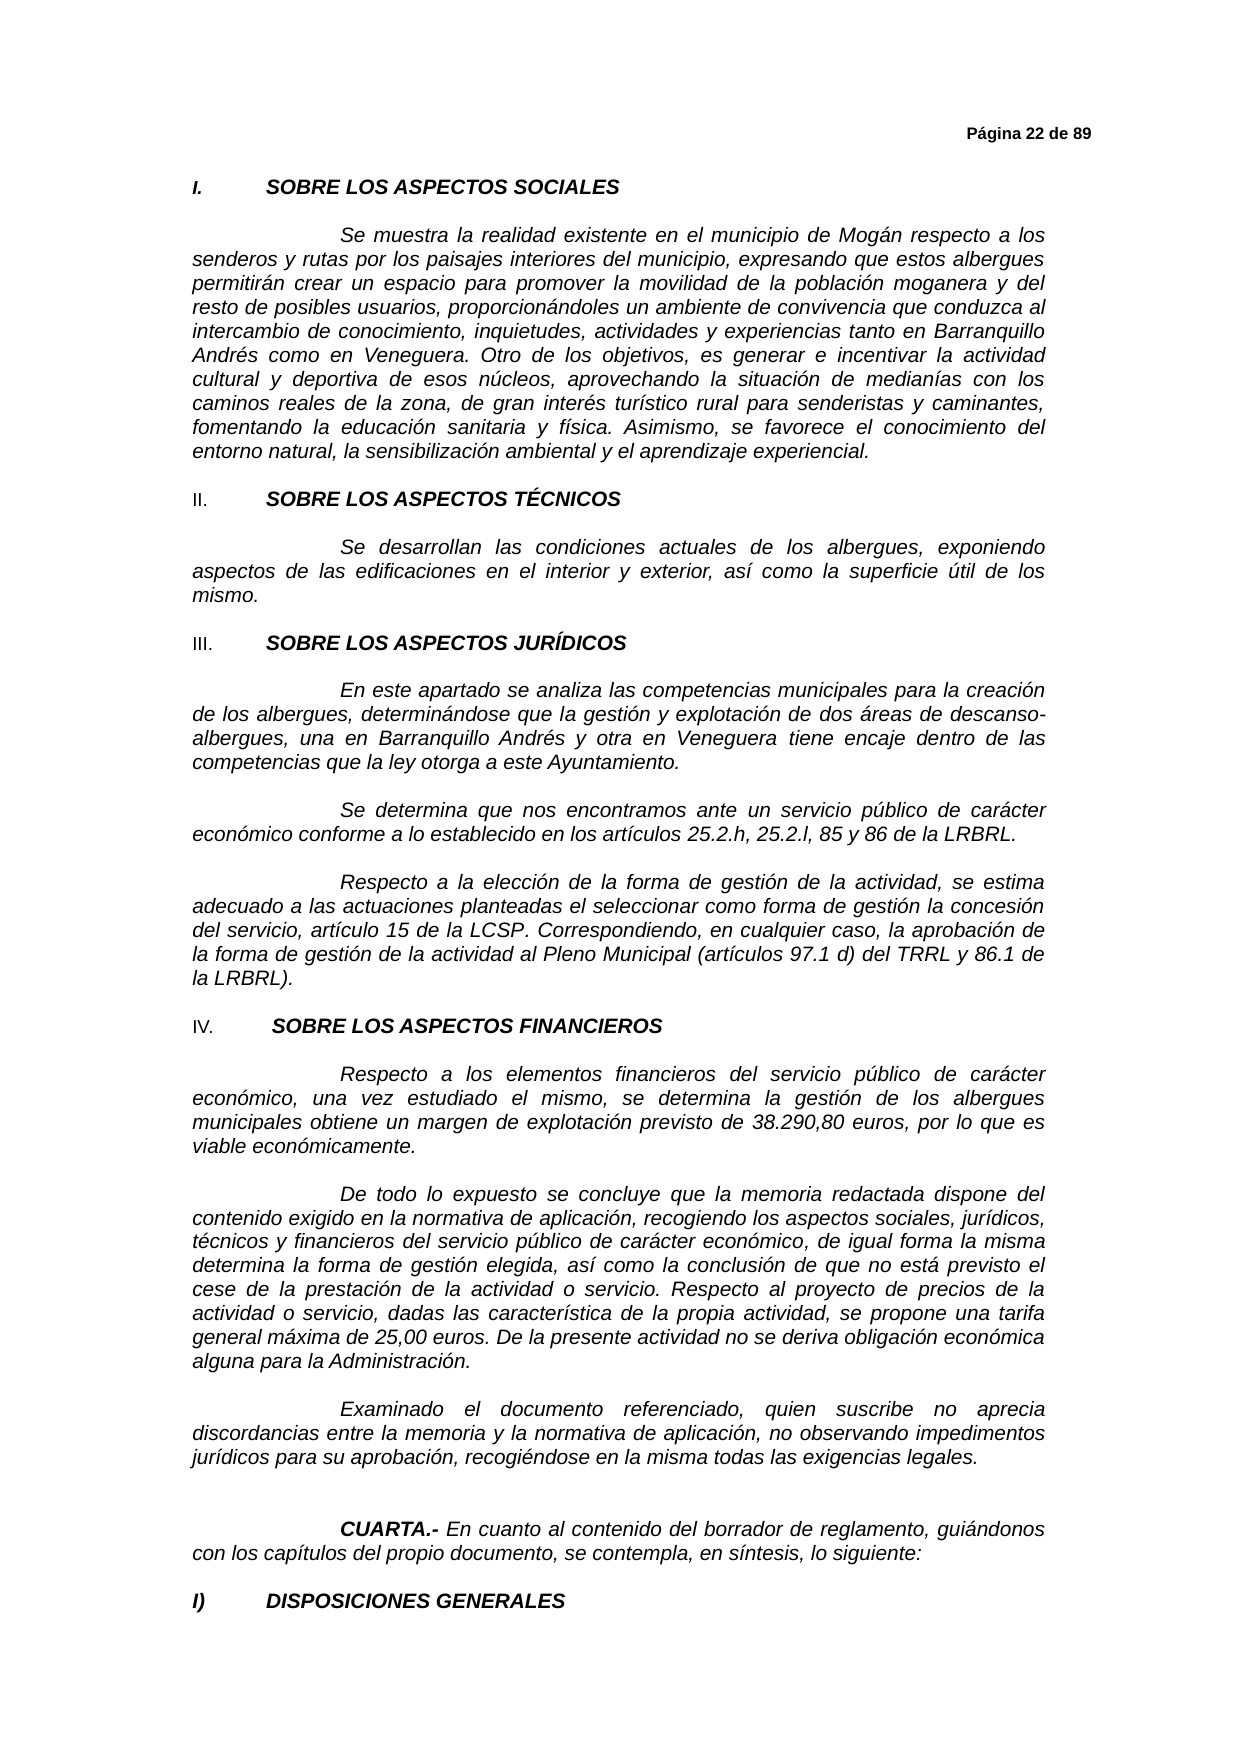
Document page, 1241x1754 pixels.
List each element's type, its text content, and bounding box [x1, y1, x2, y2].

text Se desarrollan las condiciones actuales de los albergues, exponiendo aspectos de las edificaciones en el interior y exterior, así como la superficie útil de los mismo. [192, 534, 1048, 606]
text Respecto a los elementos financieros del servicio público de carácter económico, una vez estudiado el mismo, se determina la gestión de los albergues municipales obtiene un margen de explotación previsto de 38.290,80 euros, por lo que es viable económicamente. [192, 1062, 1048, 1157]
list SOBRE LOS ASPECTOS JURÍDICOS [192, 630, 1048, 654]
list SOBRE LOS ASPECTOS FINANCIEROS [192, 1014, 1048, 1038]
list SOBRE LOS ASPECTOS TÉCNICOS [192, 487, 1048, 511]
text Se determina que nos encontramos ante un servicio público de carácter económico conforme a lo establecido en los artículos 25.2.h, 25.2.l, 85 y 86 de la LRBRL. [192, 798, 1048, 846]
text Se muestra la realidad existente en el municipio de Mogán respecto a los senderos y rutas por los paisajes interiores del municipio, expresando que estos albergues permitirán crear un espacio para promover la movilidad de la población moganera y del resto de posibles usuarios, proporcionándoles un ambiente de convivencia que conduzca al intercambio de conocimiento, inquietudes, actividades y experiencias tanto en Barranquillo Andrés como en Veneguera. Otro de los objetivos, es generar e incentivar la actividad cultural y deportiva de esos núcleos, aprovechando la situación de medianías con los caminos reales de la zona, de gran interés turístico rural para senderistas y caminantes, fomentando la educación sanitaria y física. Asimismo, se favorece el conocimiento del entorno natural, la sensibilización ambiental y el aprendizaje experiencial. [192, 223, 1048, 463]
list SOBRE LOS ASPECTOS SOCIALES [192, 175, 1048, 199]
text En este apartado se analiza las competencias municipales para la creación de los albergues, determinándose que la gestión y explotación de dos áreas de descanso-albergues, una en Barranquillo Andrés y otra en Veneguera tiene encaje dentro de las competencias que la ley otorga a este Ayuntamiento. [192, 678, 1048, 774]
text De todo lo expuesto se concluye que la memoria redactada dispone del contenido exigido en la normativa de aplicación, recogiendo los aspectos sociales, jurídicos, técnicos y financieros del servicio público de carácter económico, de igual forma la misma determina la forma de gestión elegida, así como la conclusión de que no está previsto el cese de la prestación de la actividad o servicio. Respecto al proyecto de precios de la actividad o servicio, dadas las característica de la propia actividad, se propone una tarifa general máxima de 25,00 euros. De la presente actividad no se deriva obligación económica alguna para la Administración. [192, 1181, 1048, 1373]
list DISPOSICIONES GENERALES [192, 1589, 1048, 1613]
text CUARTA.- En cuanto al contenido del borrador de reglamento, guiándonos con los capítulos del propio documento, se contempla, en síntesis, lo siguiente: [192, 1517, 1048, 1565]
text Respecto a la elección de la forma de gestión de la actividad, se estima adecuado a las actuaciones planteadas el seleccionar como forma de gestión la concesión del servicio, artículo 15 de la LCSP. Correspondiendo, en cualquier caso, la aprobación de la forma de gestión de la actividad al Pleno Municipal (artículos 97.1 d) del TRRL y 86.1 de la LRBRL). [192, 870, 1048, 990]
text Examinado el documento referenciado, quien suscribe no aprecia discordancias entre la memoria y la normativa de aplicación, no observando impedimentos jurídicos para su aprobación, recogiéndose en la misma todas las exigencias legales. [192, 1397, 1048, 1469]
